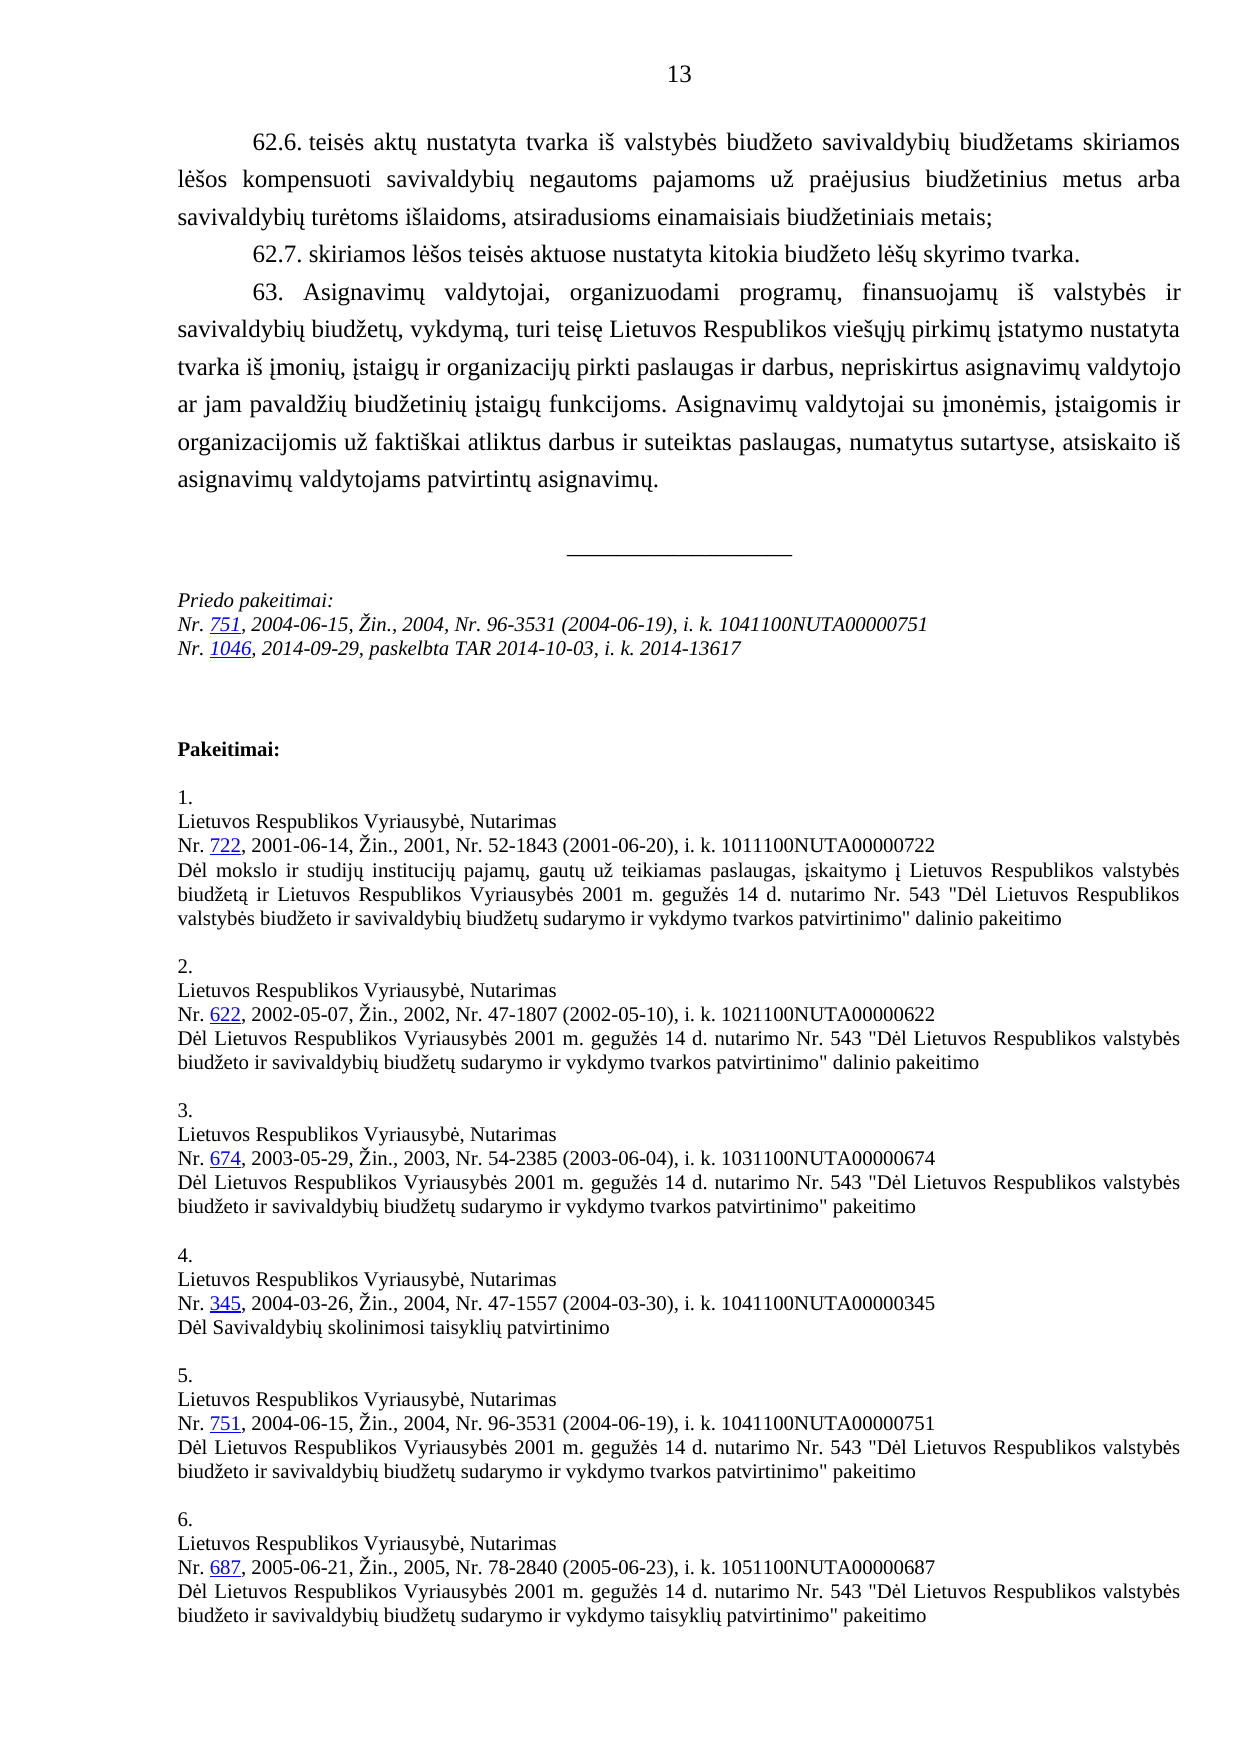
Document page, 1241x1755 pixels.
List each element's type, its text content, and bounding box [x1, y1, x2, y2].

text Lietuvos Respublikos Vyriausybė, Nutarimas [177, 978, 1181, 1002]
text Nr. 622, 2002-05-07, Žin., 2002, Nr. 47-1807 (2002-05-10), i. k. 1021100NUTA00000622 [177, 1002, 1181, 1026]
text Nr. 751, 2004-06-15, Žin., 2004, Nr. 96-3531 (2004-06-19), i. k. 1041100NUTA00000751 [177, 1411, 1181, 1435]
text Dėl Lietuvos Respublikos Vyriausybės 2001 m. gegužės 14 d. nutarimo Nr. 543 "Dėl Lietuvos Respublikos valstybės biudžeto ir savivaldybių biudžetų sudarymo ir vykdymo taisyklių patvirtinimo" pakeitimo [177, 1579, 1181, 1627]
text 1. [177, 785, 1181, 809]
text Dėl mokslo ir studijų institucijų pajamų, gautų už teikiamas paslaugas, įskaitymo į Lietuvos Respublikos valstybės biudžetą ir Lietuvos Respublikos Vyriausybės 2001 m. gegužės 14 d. nutarimo Nr. 543 "Dėl Lietuvos Respublikos valstybės biudžeto ir savivaldybių biudžetų sudarymo ir vykdymo tvarkos patvirtinimo" dalinio pakeitimo [177, 857, 1181, 930]
text Dėl Lietuvos Respublikos Vyriausybės 2001 m. gegužės 14 d. nutarimo Nr. 543 "Dėl Lietuvos Respublikos valstybės biudžeto ir savivaldybių biudžetų sudarymo ir vykdymo tvarkos patvirtinimo" pakeitimo [177, 1435, 1181, 1483]
text Dėl Savivaldybių skolinimosi taisyklių patvirtinimo [177, 1315, 1181, 1339]
text Nr. 345, 2004-03-26, Žin., 2004, Nr. 47-1557 (2004-03-30), i. k. 1041100NUTA00000345 [177, 1291, 1181, 1315]
text Lietuvos Respublikos Vyriausybė, Nutarimas [177, 1531, 1181, 1555]
text 4. [177, 1242, 1181, 1267]
text Nr. 1046, 2014-09-29, paskelbta TAR 2014-10-03, i. k. 2014-13617 [177, 636, 1181, 660]
text Lietuvos Respublikos Vyriausybė, Nutarimas [177, 809, 1181, 833]
text Pakeitimai: [177, 737, 1181, 761]
text Nr. 751, 2004-06-15, Žin., 2004, Nr. 96-3531 (2004-06-19), i. k. 1041100NUTA00000751 [177, 612, 1181, 636]
text Lietuvos Respublikos Vyriausybė, Nutarimas [177, 1122, 1181, 1146]
text Nr. 674, 2003-05-29, Žin., 2003, Nr. 54-2385 (2003-06-04), i. k. 1031100NUTA00000674 [177, 1146, 1181, 1170]
text 5. [177, 1363, 1181, 1387]
text Lietuvos Respublikos Vyriausybė, Nutarimas [177, 1267, 1181, 1291]
text 63. Asignavimų valdytojai, organizuodami programų, finansuojamų iš valstybės ir savivaldybių biudžetų, vykdymą, turi teisę Lietuvos Respublikos viešųjų pirkimų įstatymo nustatyta tvarka iš įmonių, įstaigų ir organizacijų pirkti paslaugas ir darbus, nepriskirtus asignavimų valdytojo ar jam pavaldžių biudžetinių įstaigų funkcijoms. Asignavimų valdytojai su įmonėmis, įstaigomis ir organizacijomis už faktiškai atliktus darbus ir suteiktas paslaugas, numatytus sutartyse, atsiskaito iš asignavimų valdytojams patvirtintų asignavimų. [177, 268, 1181, 493]
text Lietuvos Respublikos Vyriausybė, Nutarimas [177, 1387, 1181, 1411]
text 6. [177, 1507, 1181, 1531]
text Dėl Lietuvos Respublikos Vyriausybės 2001 m. gegužės 14 d. nutarimo Nr. 543 "Dėl Lietuvos Respublikos valstybės biudžeto ir savivaldybių biudžetų sudarymo ir vykdymo tvarkos patvirtinimo" dalinio pakeitimo [177, 1026, 1181, 1074]
text 62.6. teisės aktų nustatyta tvarka iš valstybės biudžeto savivaldybių biudžetams skiriamos lėšos kompensuoti savivaldybių negautoms pajamoms už praėjusius biudžetinius metus arba savivaldybių turėtoms išlaidoms, atsiradusioms einamaisiais biudžetiniais metais; [177, 118, 1181, 231]
text Priedo pakeitimai: [177, 588, 1181, 612]
text 62.7. skiriamos lėšos teisės aktuose nustatyta kitokia biudžeto lėšų skyrimo tvarka. [177, 231, 1181, 268]
text Dėl Lietuvos Respublikos Vyriausybės 2001 m. gegužės 14 d. nutarimo Nr. 543 "Dėl Lietuvos Respublikos valstybės biudžeto ir savivaldybių biudžetų sudarymo ir vykdymo tvarkos patvirtinimo" pakeitimo [177, 1170, 1181, 1218]
text 3. [177, 1098, 1181, 1122]
text __________________ [177, 522, 1181, 559]
text Nr. 687, 2005-06-21, Žin., 2005, Nr. 78-2840 (2005-06-23), i. k. 1051100NUTA00000687 [177, 1555, 1181, 1579]
text Nr. 722, 2001-06-14, Žin., 2001, Nr. 52-1843 (2001-06-20), i. k. 1011100NUTA00000722 [177, 833, 1181, 857]
text 2. [177, 954, 1181, 978]
